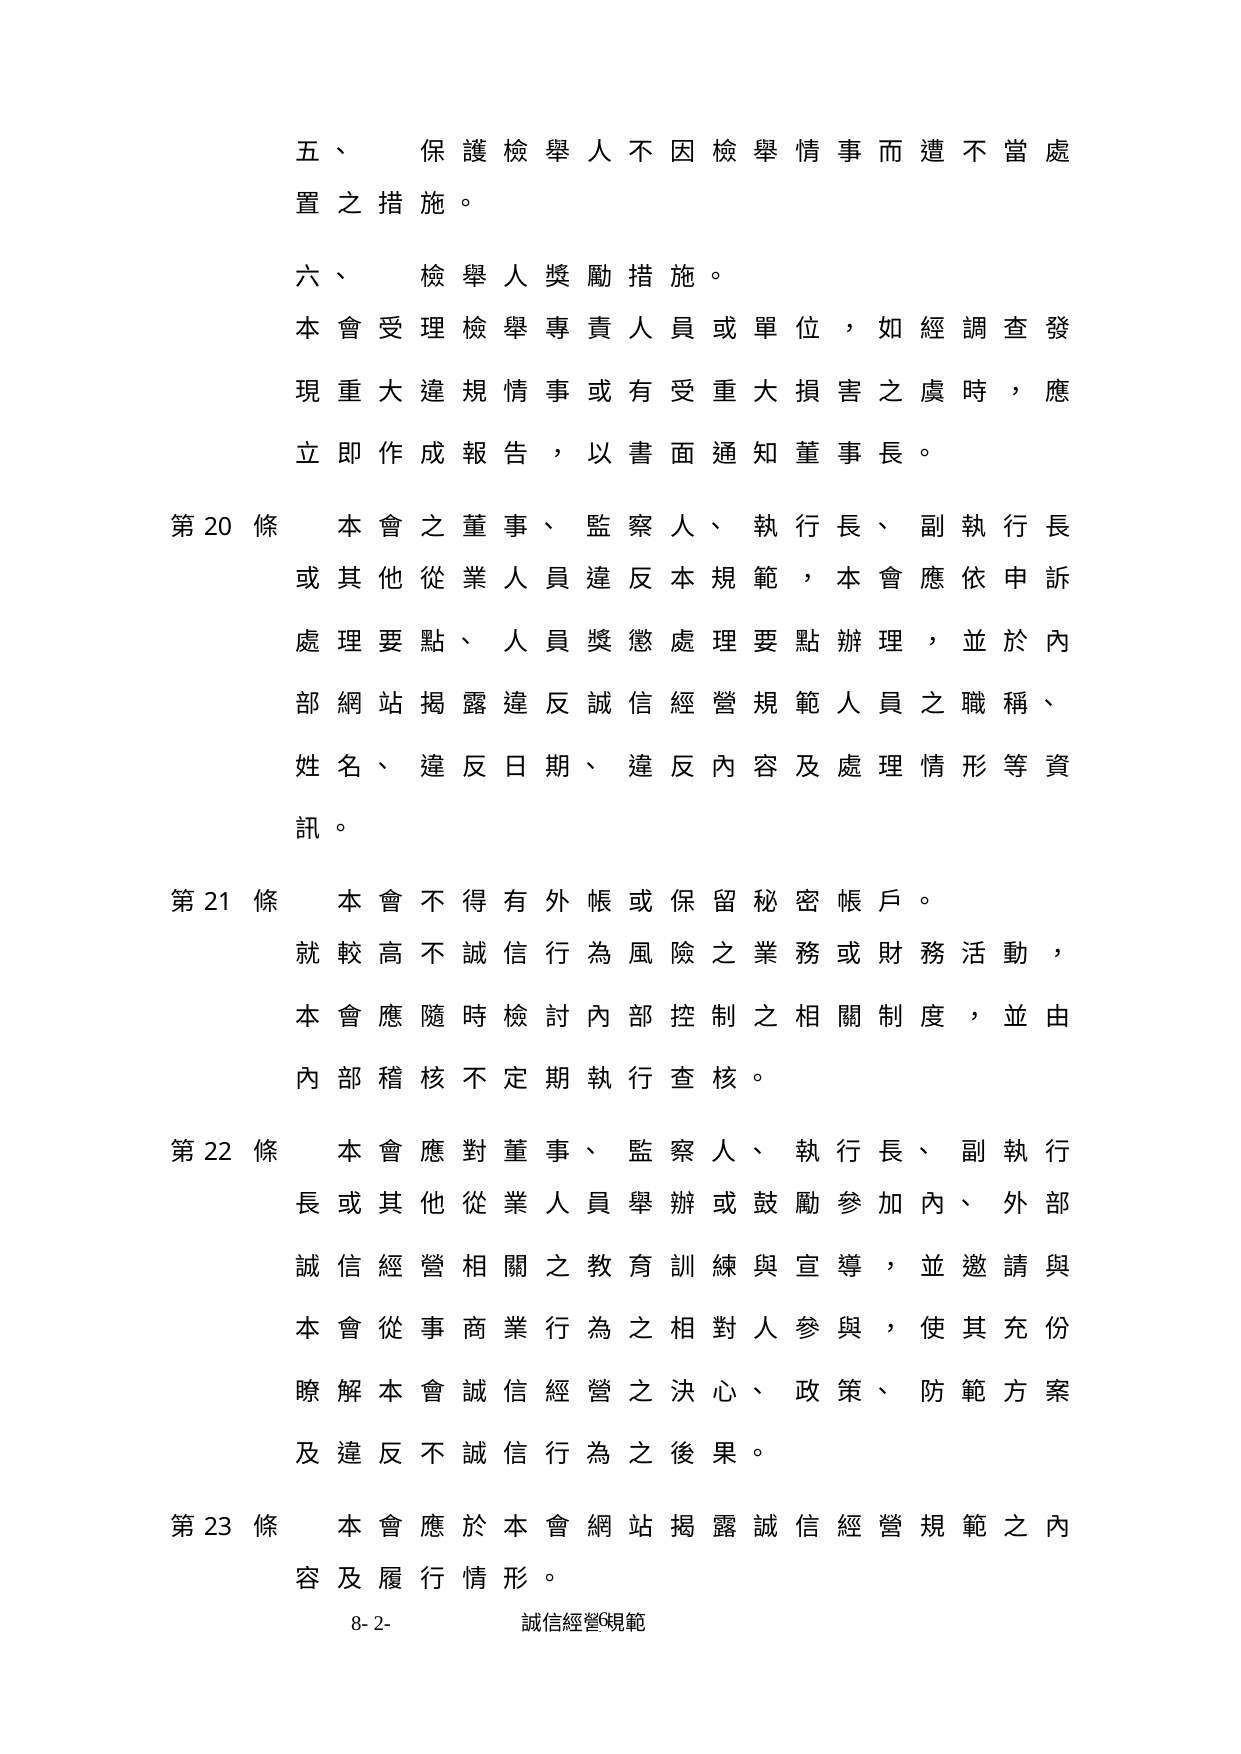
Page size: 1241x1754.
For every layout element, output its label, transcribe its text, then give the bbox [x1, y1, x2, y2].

text 本會受理檢舉專責人員或單位，如經調查發現重大違規情事或有受重大損害之虞時，應立即作成報告，以書面通知董事長。 [249, 285, 1078, 472]
list 本會應於本會網站揭露誠信經營規範之內容及履行情形。 [162, 1472, 1078, 1597]
list 本會之董事、監察人、執行長、副執行長或其他從業人員違反本規範，本會應依申訴處理要點、人員獎懲處理要點辦理，並於內部網站揭露違反誠信經營規範人員之職稱、姓名、違反日期、違反內容及處理情形等資訊。 [162, 472, 1078, 847]
list 本會應對董事、監察人、執行長、副執行長或其他從業人員舉辦或鼓勵參加內、外部誠信經營相關之教育訓練與宣導，並邀請與本會從事商業行為之相對人參與，使其充份瞭解本會誠信經營之決心、政策、防範方案及違反不誠信行為之後果。 [162, 1097, 1078, 1472]
text 五、 保護檢舉人不因檢舉情事而遭不當處置之措施。 [249, 97, 1078, 222]
list 本會不得有外帳或保留秘密帳戶。 [162, 847, 1078, 910]
text 六、 檢舉人獎勵措施。 [249, 222, 1078, 285]
text 就較高不誠信行為風險之業務或財務活動，本會應隨時檢討內部控制之相關制度，並由內部稽核不定期執行查核。 [249, 910, 1078, 1097]
